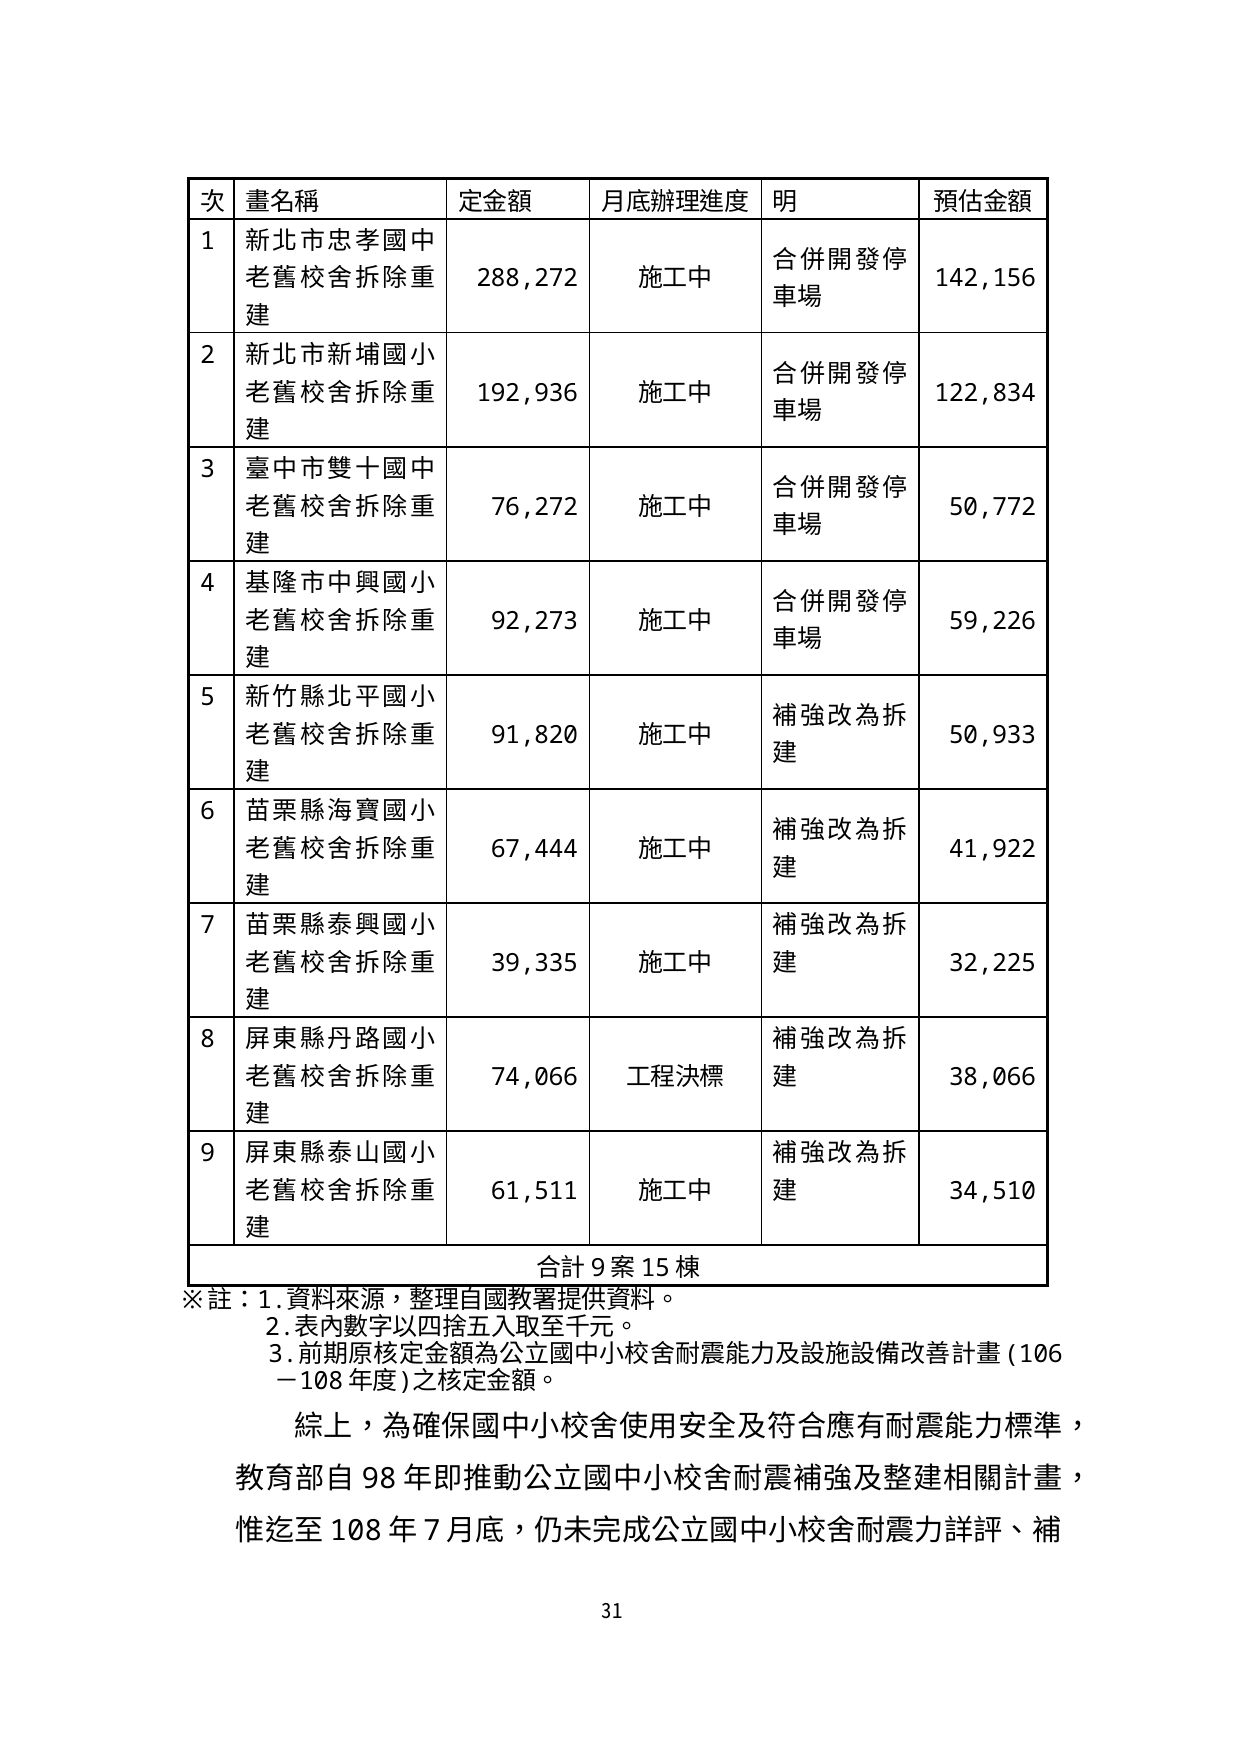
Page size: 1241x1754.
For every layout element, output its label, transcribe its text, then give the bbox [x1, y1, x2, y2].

table_cell 施工中 [590, 333, 761, 446]
table_cell 2 [190, 333, 233, 446]
table_cell 補強改為拆建 [762, 790, 918, 902]
table_cell 施工中 [590, 562, 761, 674]
text ※註：1.資料來源，整理自國教署提供資料。 [177, 1287, 1063, 1314]
table_cell 74,066 [447, 1018, 589, 1130]
table_header 預估金額 [920, 180, 1046, 218]
table_cell 39,335 [447, 904, 589, 1016]
table_cell 76,272 [447, 448, 589, 560]
table_cell 合計9案15棟 [190, 1246, 1046, 1283]
table_cell 合併開發停車場 [762, 448, 918, 560]
table_cell 192,936 [447, 333, 589, 446]
table_cell 32,225 [920, 904, 1046, 1016]
table_header 定金額 [447, 180, 589, 218]
table_cell 3 [190, 448, 233, 560]
table_cell 59,226 [920, 562, 1046, 674]
table_cell 基隆市中興國小老舊校舍拆除重建 [235, 562, 446, 674]
table_cell 9 [190, 1132, 233, 1244]
table_cell 122,834 [920, 333, 1046, 446]
table_cell 施工中 [590, 448, 761, 560]
table_cell 補強改為拆建 [762, 1018, 918, 1130]
table_cell 92,273 [447, 562, 589, 674]
table_cell 施工中 [590, 790, 761, 902]
table_cell 苗栗縣泰興國小老舊校舍拆除重建 [235, 904, 446, 1016]
table_cell 補強改為拆建 [762, 904, 918, 1016]
table_cell 61,511 [447, 1132, 589, 1244]
table_cell 工程決標 [590, 1018, 761, 1130]
text 2.表內數字以四捨五入取至千元。 [177, 1314, 1063, 1341]
table_header 明 [762, 180, 918, 218]
table_cell 補強改為拆建 [762, 1132, 918, 1244]
table_cell 新竹縣北平國小老舊校舍拆除重建 [235, 676, 446, 788]
table_cell 288,272 [447, 220, 589, 332]
table_cell 4 [190, 562, 233, 674]
table_cell 施工中 [590, 220, 761, 332]
table_cell 新北市忠孝國中老舊校舍拆除重建 [235, 220, 446, 332]
table_cell 屏東縣丹路國小老舊校舍拆除重建 [235, 1018, 446, 1130]
table_cell 5 [190, 676, 233, 788]
table_cell 91,820 [447, 676, 589, 788]
table_cell 41,922 [920, 790, 1046, 902]
table_cell 1 [190, 220, 233, 332]
table_cell 新北市新埔國小老舊校舍拆除重建 [235, 333, 446, 446]
table_cell 施工中 [590, 904, 761, 1016]
table_header 畫名稱 [235, 180, 446, 218]
table_cell 補強改為拆建 [762, 676, 918, 788]
table_cell 8 [190, 1018, 233, 1130]
table_cell 34,510 [920, 1132, 1046, 1244]
table_header 月底辦理進度 [590, 180, 761, 218]
table_cell 臺中市雙十國中老舊校舍拆除重建 [235, 448, 446, 560]
text 綜上，為確保國中小校舍使用安全及符合應有耐震能力標準，教育部自98年即推動公立國中小校舍耐震補強及整建相關計畫，惟迄至108年7月底，仍未完成公立國中小校舍耐震力詳評、補強及拆除作業，107學年度仍有7萬餘名學童係於安全堪慮之校舍環境中上課。國教署109年度新增辦理「公立高級中等以下學校校舍耐震能力改善計畫(109－111年度)」，允宜加強管控作業進度並督導地方政府儘速辦理，並協助學校解決相關採購與施工問題，俾利計畫如期如質完成，以維護學童與教師之上課安全。 [236, 1395, 1063, 1551]
table_cell 合併開發停車場 [762, 333, 918, 446]
table_cell 屏東縣泰山國小老舊校舍拆除重建 [235, 1132, 446, 1244]
table_cell 67,444 [447, 790, 589, 902]
table_cell 142,156 [920, 220, 1046, 332]
table_cell 合併開發停車場 [762, 562, 918, 674]
table_cell 50,772 [920, 448, 1046, 560]
table_cell 施工中 [590, 1132, 761, 1244]
table_cell 6 [190, 790, 233, 902]
table_header 次 [190, 180, 233, 218]
table_cell 苗栗縣海寶國小老舊校舍拆除重建 [235, 790, 446, 902]
table_cell 施工中 [590, 676, 761, 788]
table_cell 38,066 [920, 1018, 1046, 1130]
table_cell 50,933 [920, 676, 1046, 788]
text 3.前期原核定金額為公立國中小校舍耐震能力及設施設備改善計畫(106－108年度)之核定金額。 [177, 1341, 1063, 1395]
table_cell 7 [190, 904, 233, 1016]
table_cell 合併開發停車場 [762, 220, 918, 332]
